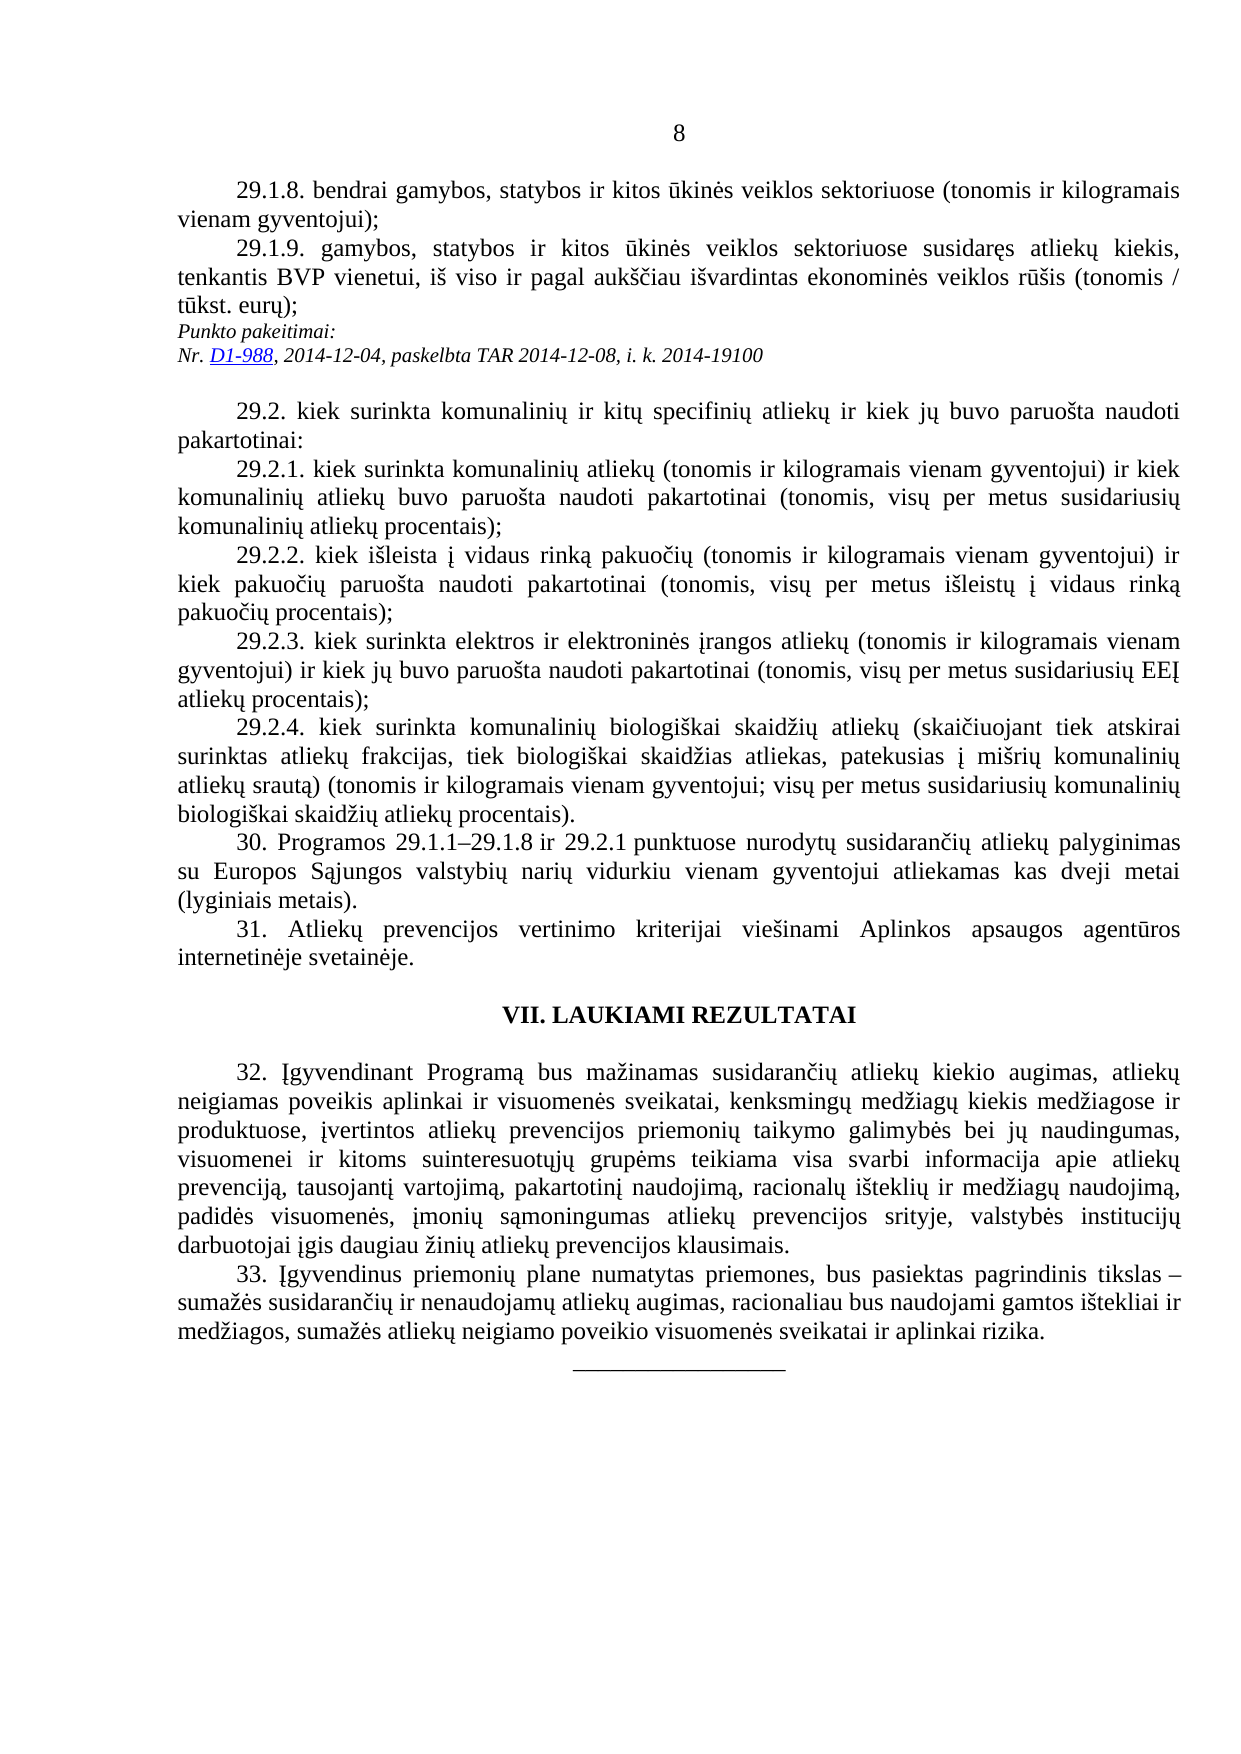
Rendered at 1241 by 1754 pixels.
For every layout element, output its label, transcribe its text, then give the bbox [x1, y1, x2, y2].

text Punkto pakeitimai: [177, 319, 1181, 343]
text 33. Įgyvendinus priemonių plane numatytas priemones, bus pasiektas pagrindinis tikslas – sumažės susidarančių ir nenaudojamų atliekų augimas, racionaliau bus naudojami gamtos ištekliai ir medžiagos, sumažės atliekų neigiamo poveikio visuomenės sveikatai ir aplinkai rizika. [177, 1259, 1181, 1345]
text 29.1.9. gamybos, statybos ir kitos ūkinės veiklos sektoriuose susidaręs atliekų kiekis, tenkantis BVP vienetui, iš viso ir pagal aukščiau išvardintas ekonominės veiklos rūšis (tonomis / tūkst. eurų); [177, 233, 1181, 319]
text 29.1.8. bendrai gamybos, statybos ir kitos ūkinės veiklos sektoriuose (tonomis ir kilogramais vienam gyventojui); [177, 176, 1181, 233]
text 29.2.3. kiek surinkta elektros ir elektroninės įrangos atliekų (tonomis ir kilogramais vienam gyventojui) ir kiek jų buvo paruošta naudoti pakartotinai (tonomis, visų per metus susidariusių EEĮ atliekų procentais); [177, 626, 1181, 712]
text Nr. D1-988, 2014-12-04, paskelbta TAR 2014-12-08, i. k. 2014-19100 [177, 343, 1181, 367]
text 32. Įgyvendinant Programą bus mažinamas susidarančių atliekų kiekio augimas, atliekų neigiamas poveikis aplinkai ir visuomenės sveikatai, kenksmingų medžiagų kiekis medžiagose ir produktuose, įvertintos atliekų prevencijos priemonių taikymo galimybės bei jų naudingumas, visuomenei ir kitoms suinteresuotųjų grupėms teikiama visa svarbi informacija apie atliekų prevenciją, tausojantį vartojimą, pakartotinį naudojimą, racionalų išteklių ir medžiagų naudojimą, padidės visuomenės, įmonių sąmoningumas atliekų prevencijos srityje, valstybės institucijų darbuotojai įgis daugiau žinių atliekų prevencijos klausimais. [177, 1057, 1181, 1259]
text 29.2.1. kiek surinkta komunalinių atliekų (tonomis ir kilogramais vienam gyventojui) ir kiek komunalinių atliekų buvo paruošta naudoti pakartotinai (tonomis, visų per metus susidariusių komunalinių atliekų procentais); [177, 454, 1181, 540]
text _________________ [177, 1345, 1181, 1374]
text 29.2.4. kiek surinkta komunalinių biologiškai skaidžių atliekų (skaičiuojant tiek atskirai surinktas atliekų frakcijas, tiek biologiškai skaidžias atliekas, patekusias į mišrių komunalinių atliekų srautą) (tonomis ir kilogramais vienam gyventojui; visų per metus susidariusių komunalinių biologiškai skaidžių atliekų procentais). [177, 712, 1181, 827]
text VII. LAUKIAMI REZULTATAI [177, 1000, 1181, 1029]
text 30. Programos 29.1.1–29.1.8 ir 29.2.1 punktuose nurodytų susidarančių atliekų palyginimas su Europos Sąjungos valstybių narių vidurkiu vienam gyventojui atliekamas kas dveji metai (lyginiais metais). [177, 827, 1181, 914]
text 29.2. kiek surinkta komunalinių ir kitų specifinių atliekų ir kiek jų buvo paruošta naudoti pakartotinai: [177, 396, 1181, 454]
text 29.2.2. kiek išleista į vidaus rinką pakuočių (tonomis ir kilogramais vienam gyventojui) ir kiek pakuočių paruošta naudoti pakartotinai (tonomis, visų per metus išleistų į vidaus rinką pakuočių procentais); [177, 540, 1181, 626]
text 31. Atliekų prevencijos vertinimo kriterijai viešinami Aplinkos apsaugos agentūros internetinėje svetainėje. [177, 914, 1181, 971]
